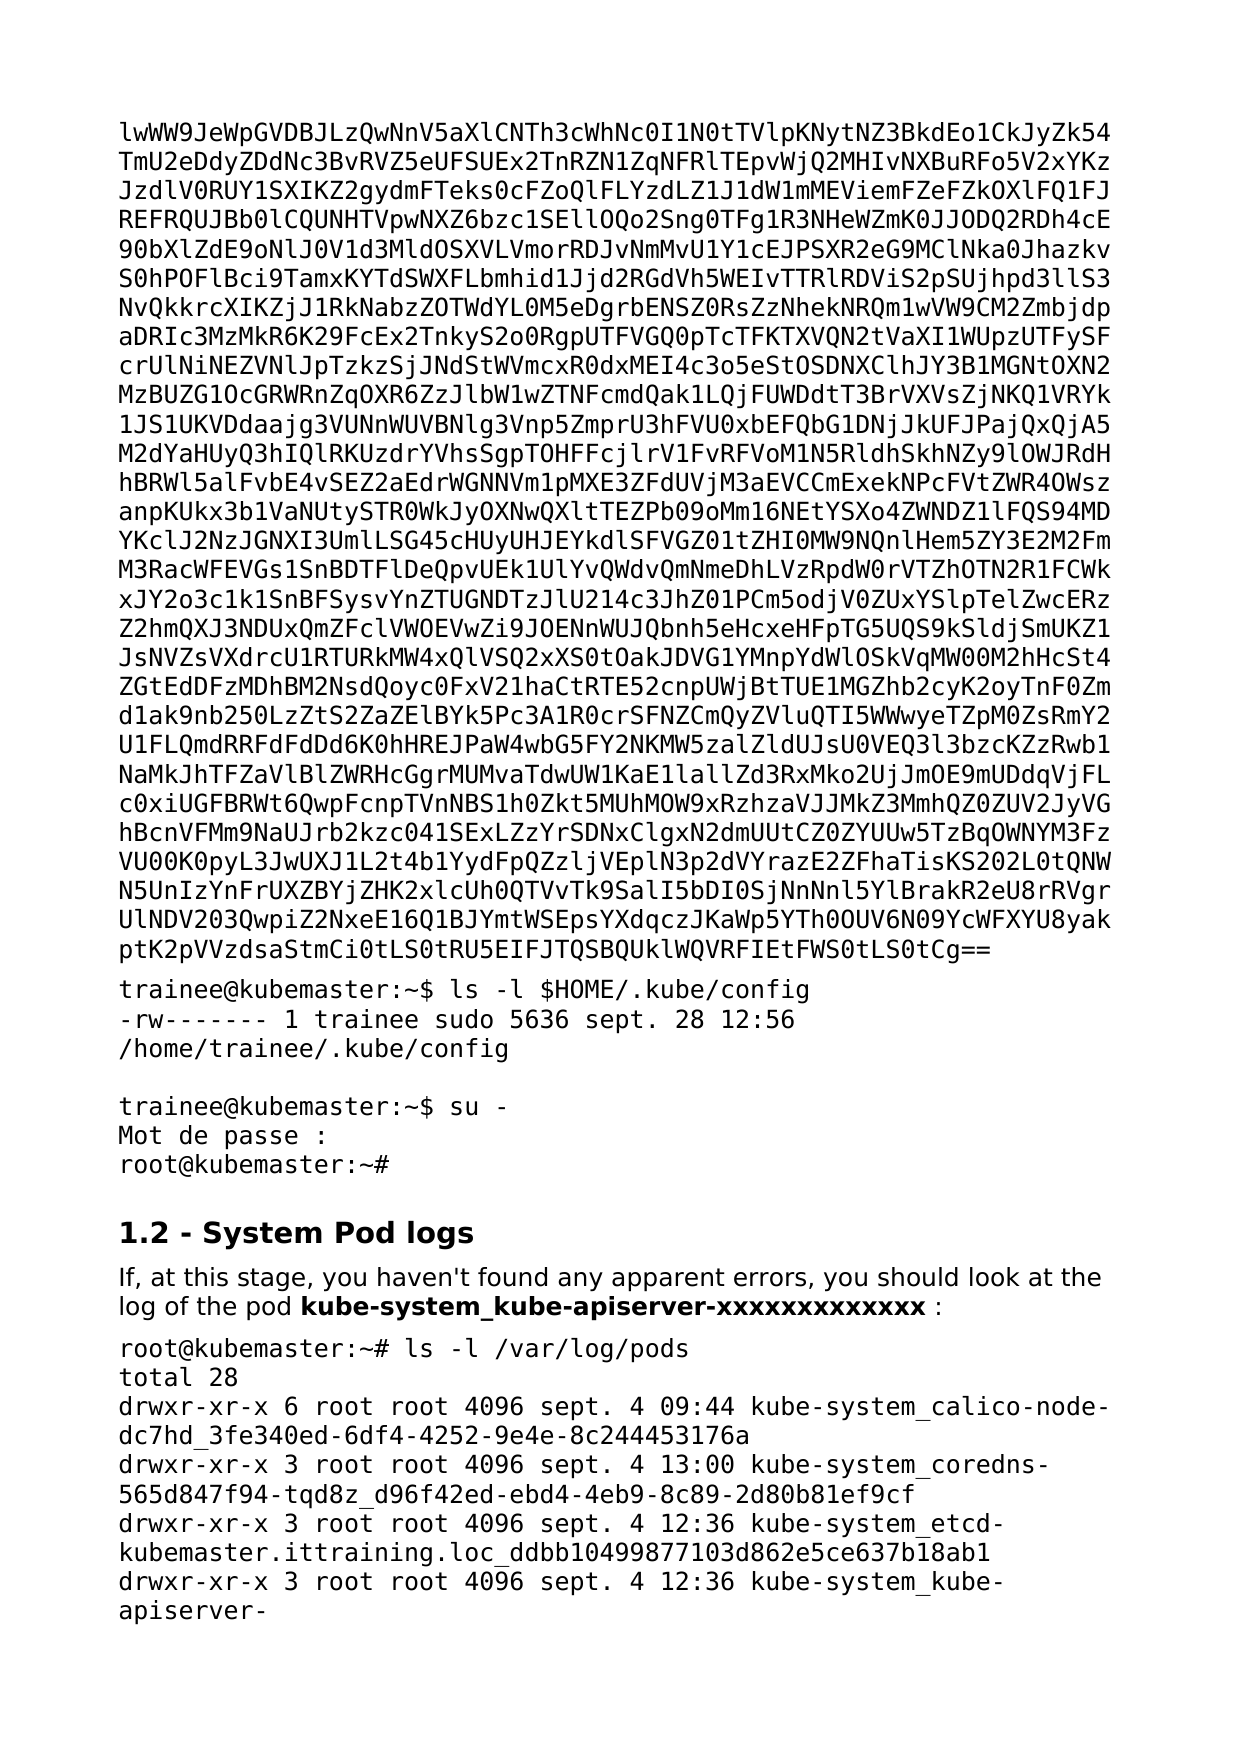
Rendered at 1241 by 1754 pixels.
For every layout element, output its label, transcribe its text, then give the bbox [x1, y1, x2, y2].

text trainee@kubemaster:~$ ls -l $HOME/.kube/config -rw------- 1 trainee sudo 5636 sept. 28 12:56 /home/trainee/.kube/config trainee@kubemaster:~$ su - Mot de passe : root@kubemaster:~# [118, 976, 1122, 1180]
text lwWW9JeWpGVDBJLzQwNnV5aXlCNTh3cWhNc0I1N0tTVlpKNytNZ3BkdEo1CkJyZk54TmU2eDdyZDdNc3BvRVZ5eUFSUEx2TnRZN1ZqNFRlTEpvWjQ2MHIvNXBuRFo5V2xYKzJzdlV0RUY1SXIKZ2gydmFTeks0cFZoQlFLYzdLZ1J1dW1mMEViemFZeFZkOXlFQ1FJREFRQUJBb0lCQUNHTVpwNXZ6bzc1SEllOQo2Sng0TFg1R3NHeWZmK0JJODQ2RDh4cE90bXlZdE9oNlJ0V1d3MldOSXVLVmorRDJvNmMvU1Y1cEJPSXR2eG9MClNka0JhazkvS0hPOFlBci9TamxKYTdSWXFLbmhid1Jjd2RGdVh5WEIvTTRlRDViS2pSUjhpd3llS3NvQkkrcXIKZjJ1RkNabzZOTWdYL0M5eDgrbENSZ0RsZzNhekNRQm1wVW9CM2ZmbjdpaDRIc3MzMkR6K29FcEx2TnkyS2o0RgpUTFVGQ0pTcTFKTXVQN2tVaXI1WUpzUTFySFcrUlNiNEZVNlJpTzkzSjJNdStWVmcxR0dxMEI4c3o5eStOSDNXClhJY3B1MGNtOXN2MzBUZG1OcGRWRnZqOXR6ZzJlbW1wZTNFcmdQak1LQjFUWDdtT3BrVXVsZjNKQ1VRYk1JS1UKVDdaajg3VUNnWUVBNlg3Vnp5ZmprU3hFVU0xbEFQbG1DNjJkUFJPajQxQjA5M2dYaHUyQ3hIQlRKUzdrYVhsSgpTOHFFcjlrV1FvRFVoM1N5RldhSkhNZy9lOWJRdHhBRWl5alFvbE4vSEZ2aEdrWGNNVm1pMXE3ZFdUVjM3aEVCCmExekNPcFVtZWR4OWszanpKUkx3b1VaNUtySTR0WkJyOXNwQXltTEZPb09oMm16NEtYSXo4ZWNDZ1lFQS94MDYKclJ2NzJGNXI3UmlLSG45cHUyUHJEYkdlSFVGZ01tZHI0MW9NQnlHem5ZY3E2M2FmM3RacWFEVGs1SnBDTFlDeQpvUEk1UlYvQWdvQmNmeDhLVzRpdW0rVTZhOTN2R1FCWkxJY2o3c1k1SnBFSysvYnZTUGNDTzJlU214c3JhZ01PCm5odjV0ZUxYSlpTelZwcERzZ2hmQXJ3NDUxQmZFclVWOEVwZi9JOENnWUJQbnh5eHcxeHFpTG5UQS9kSldjSmUKZ1JsNVZsVXdrcU1RTURkMW4xQlVSQ2xXS0tOakJDVG1YMnpYdWlOSkVqMW00M2hHcSt4ZGtEdDFzMDhBM2NsdQoyc0FxV21haCtRTE52cnpUWjBtTUE1MGZhb2cyK2oyTnF0Zmd1ak9nb250LzZtS2ZaZElBYk5Pc3A1R0crSFNZCmQyZVluQTI5WWwyeTZpM0ZsRmY2U1FLQmdRRFdFdDd6K0hHREJPaW4wbG5FY2NKMW5zalZldUJsU0VEQ3l3bzcKZzRwb1NaMkJhTFZaVlBlZWRHcGgrMUMvaTdwUW1KaE1lallZd3RxMko2UjJmOE9mUDdqVjFLc0xiUGFBRWt6QwpFcnpTVnNBS1h0Zkt5MUhMOW9xRzhzaVJJMkZ3MmhQZ0ZUV2JyVGhBcnVFMm9NaUJrb2kzc041SExLZzYrSDNxClgxN2dmUUtCZ0ZYUUw5TzBqOWNYM3FzVU00K0pyL3JwUXJ1L2t4b1YydFpQZzljVEplN3p2dVYrazE2ZFhaTisKS202L0tQNWN5UnIzYnFrUXZBYjZHK2xlcUh0QTVvTk9SalI5bDI0SjNnNnl5YlBrakR2eU8rRVgrUlNDV203QwpiZ2NxeE16Q1BJYmtWSEpsYXdqczJKaWp5YTh0OUV6N09YcWFXYU8yakptK2pVVzdsaStmCi0tLS0tRU5EIFJTQSBQUklWQVRFIEtFWS0tLS0tCg== [118, 118, 1122, 964]
subtitle 1.2 - System Pod logs [118, 1217, 1122, 1251]
text root@kubemaster:~# ls -l /var/log/pods total 28 drwxr-xr-x 6 root root 4096 sept. 4 09:44 kube-system_calico-node-dc7hd_3fe340ed-6df4-4252-9e4e-8c244453176a drwxr-xr-x 3 root root 4096 sept. 4 13:00 kube-system_coredns-565d847f94-tqd8z_d96f42ed-ebd4-4eb9-8c89-2d80b81ef9cf drwxr-xr-x 3 root root 4096 sept. 4 12:36 kube-system_etcd-kubemaster.ittraining.loc_ddbb10499877103d862e5ce637b18ab1 drwxr-xr-x 3 root root 4096 sept. 4 12:36 kube-system_kube-apiserver- [118, 1334, 1122, 1626]
text If, at this stage, you haven't found any apparent errors, you should look at the log of the pod kube-system_kube-apiserver-xxxxxxxxxxxxx : [118, 1263, 1122, 1321]
